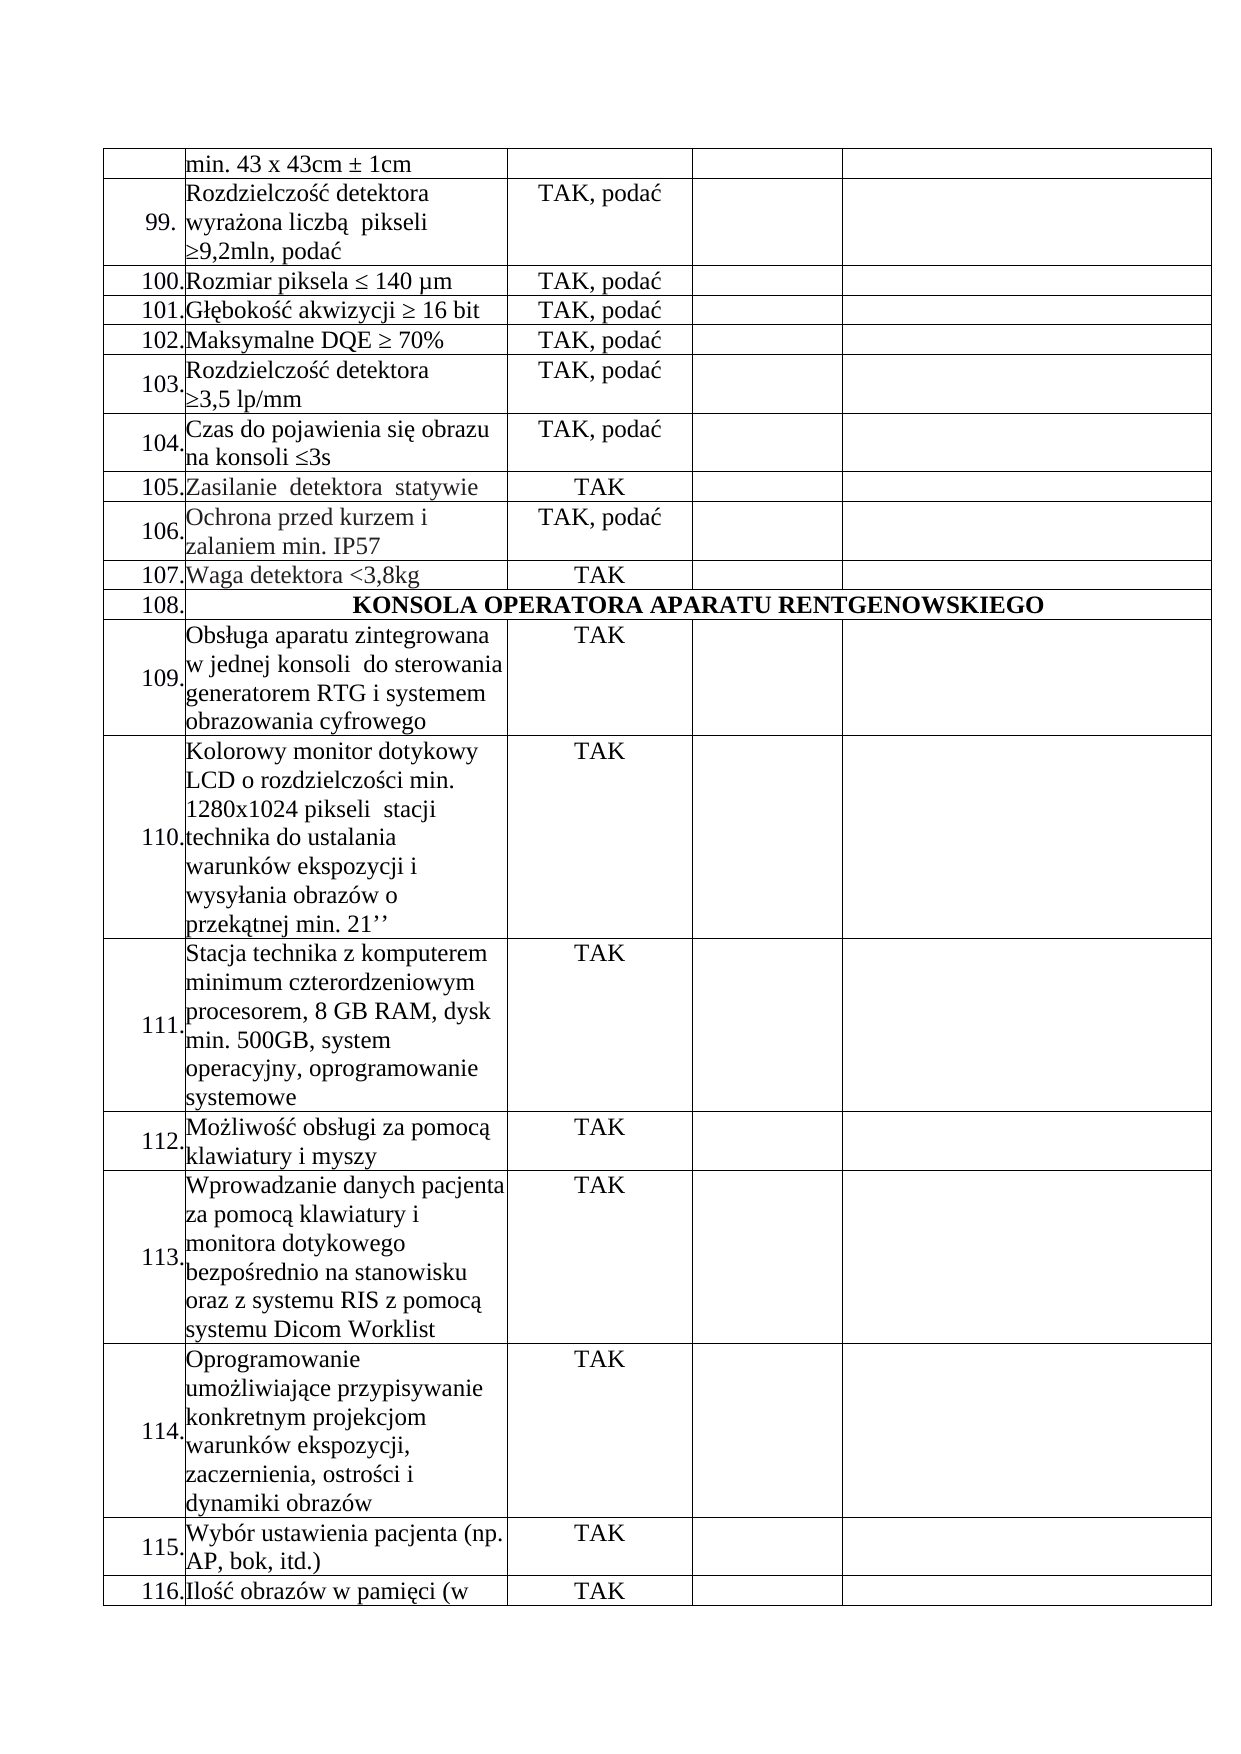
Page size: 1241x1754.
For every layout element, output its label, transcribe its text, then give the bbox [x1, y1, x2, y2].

table_cell [104, 325, 185, 354]
table_cell [843, 355, 1211, 413]
table_cell TAK [508, 472, 692, 501]
table_cell [843, 620, 1211, 735]
table_cell Głębokość akwizycji ≥ 16 bit [186, 296, 507, 324]
table_cell TAK [508, 1344, 692, 1517]
table_cell TAK [508, 736, 692, 937]
table_cell [693, 939, 842, 1111]
table_cell [104, 736, 185, 937]
table_cell Zasilanie detektora statywie [186, 472, 507, 501]
table_cell TAK, podać [508, 325, 692, 354]
table_cell [843, 1344, 1211, 1517]
table_cell Wybór ustawienia pacjenta (np. AP, bok, itd.) [186, 1518, 507, 1575]
table_cell [104, 1171, 185, 1343]
table_cell TAK [508, 939, 692, 1111]
table_cell [843, 414, 1211, 471]
table_cell [104, 179, 185, 265]
table_cell [693, 1518, 842, 1575]
table_cell Czas do pojawienia się obrazu na konsoli ≤3s [186, 414, 507, 471]
table_cell [104, 472, 185, 501]
table_cell [843, 561, 1211, 589]
table_cell Rozdzielczość detektora ≥3,5 lp/mm [186, 355, 507, 413]
table_cell [104, 355, 185, 413]
table_cell TAK, podać [508, 355, 692, 413]
table_cell Obsługa aparatu zintegrowana w jednej konsoli do sterowania generatorem RTG i systemem obrazowania cyfrowego [186, 620, 507, 735]
table_cell [104, 296, 185, 324]
table_cell [843, 266, 1211, 294]
table_cell [104, 590, 185, 619]
table_cell [843, 325, 1211, 354]
table_cell Kolorowy monitor dotykowy LCD o rozdzielczości min. 1280x1024 pikseli stacji technika do ustalania warunków ekspozycji i wysyłania obrazów o przekątnej min. 21’’ [186, 736, 507, 937]
table_cell [693, 502, 842, 559]
table_cell min. 43 x 43cm ± 1cm [186, 149, 507, 177]
table_cell TAK [508, 1518, 692, 1575]
table_cell [693, 266, 842, 294]
table_cell [843, 179, 1211, 265]
table_cell [843, 736, 1211, 937]
table_cell [693, 472, 842, 501]
table_cell [104, 561, 185, 589]
table_cell [693, 414, 842, 471]
table_cell [843, 939, 1211, 1111]
table_cell Oprogramowanie umożliwiające przypisywanie konkretnym projekcjom warunków ekspozycji, zaczernienia, ostrości i dynamiki obrazów [186, 1344, 507, 1517]
table_cell [104, 414, 185, 471]
table_cell TAK [508, 561, 692, 589]
table_cell TAK [508, 1171, 692, 1343]
table_cell [693, 1112, 842, 1169]
table_cell [104, 266, 185, 294]
table_cell Ilość obrazów w pamięci (w pełnej matrycy) ≥ 3000 obrazów [186, 1576, 507, 1605]
table_cell TAK, podać [508, 179, 692, 265]
table_cell [693, 179, 842, 265]
table_cell [843, 1171, 1211, 1343]
table_cell [843, 502, 1211, 559]
table_cell Wprowadzanie danych pacjenta za pomocą klawiatury i monitora dotykowego bezpośrednio na stanowisku oraz z systemu RIS z pomocą systemu Dicom Worklist [186, 1171, 507, 1343]
table_cell TAK [508, 620, 692, 735]
table_cell TAK [508, 1112, 692, 1169]
table_cell [843, 1112, 1211, 1169]
table_cell [693, 1171, 842, 1343]
table_cell Rozdzielczość detektora wyrażona liczbą pikseli ≥9,2mln, podać [186, 179, 507, 265]
table_cell [843, 1576, 1211, 1605]
table_cell [693, 1344, 842, 1517]
table_cell Stacja technika z komputerem minimum czterordzeniowym procesorem, 8 GB RAM, dysk min. 500GB, system operacyjny, oprogramowanie systemowe [186, 939, 507, 1111]
table_cell [843, 149, 1211, 177]
table_cell TAK, podać [508, 266, 692, 294]
table_cell [104, 1112, 185, 1169]
table_cell [843, 296, 1211, 324]
table_cell Rozmiar piksela ≤ 140 µm [186, 266, 507, 294]
table_cell Możliwość obsługi za pomocą klawiatury i myszy [186, 1112, 507, 1169]
table_cell TAK [508, 1576, 692, 1605]
table_cell [693, 325, 842, 354]
table_cell [693, 561, 842, 589]
table_cell [104, 1344, 185, 1517]
table_cell [104, 149, 185, 177]
table_cell TAK, podać [508, 296, 692, 324]
table_cell [843, 472, 1211, 501]
table_cell [693, 736, 842, 937]
table_cell Maksymalne DQE ≥ 70% [186, 325, 507, 354]
table_cell [693, 296, 842, 324]
table_cell [693, 1576, 842, 1605]
table_cell [843, 1518, 1211, 1575]
table_cell [104, 1576, 185, 1605]
table_cell [693, 620, 842, 735]
table_cell Waga detektora <3,8kg [186, 561, 507, 589]
table_cell [104, 502, 185, 559]
table_cell KONSOLA OPERATORA APARATU RENTGENOWSKIEGO [186, 590, 1211, 619]
table_cell [508, 149, 692, 177]
table_cell TAK, podać [508, 414, 692, 471]
table_cell [104, 939, 185, 1111]
table_cell [104, 1518, 185, 1575]
table_cell [104, 620, 185, 735]
table_cell [693, 355, 842, 413]
table_cell TAK, podać [508, 502, 692, 559]
table_cell [693, 149, 842, 177]
table_cell Ochrona przed kurzem i zalaniem min. IP57 [186, 502, 507, 559]
